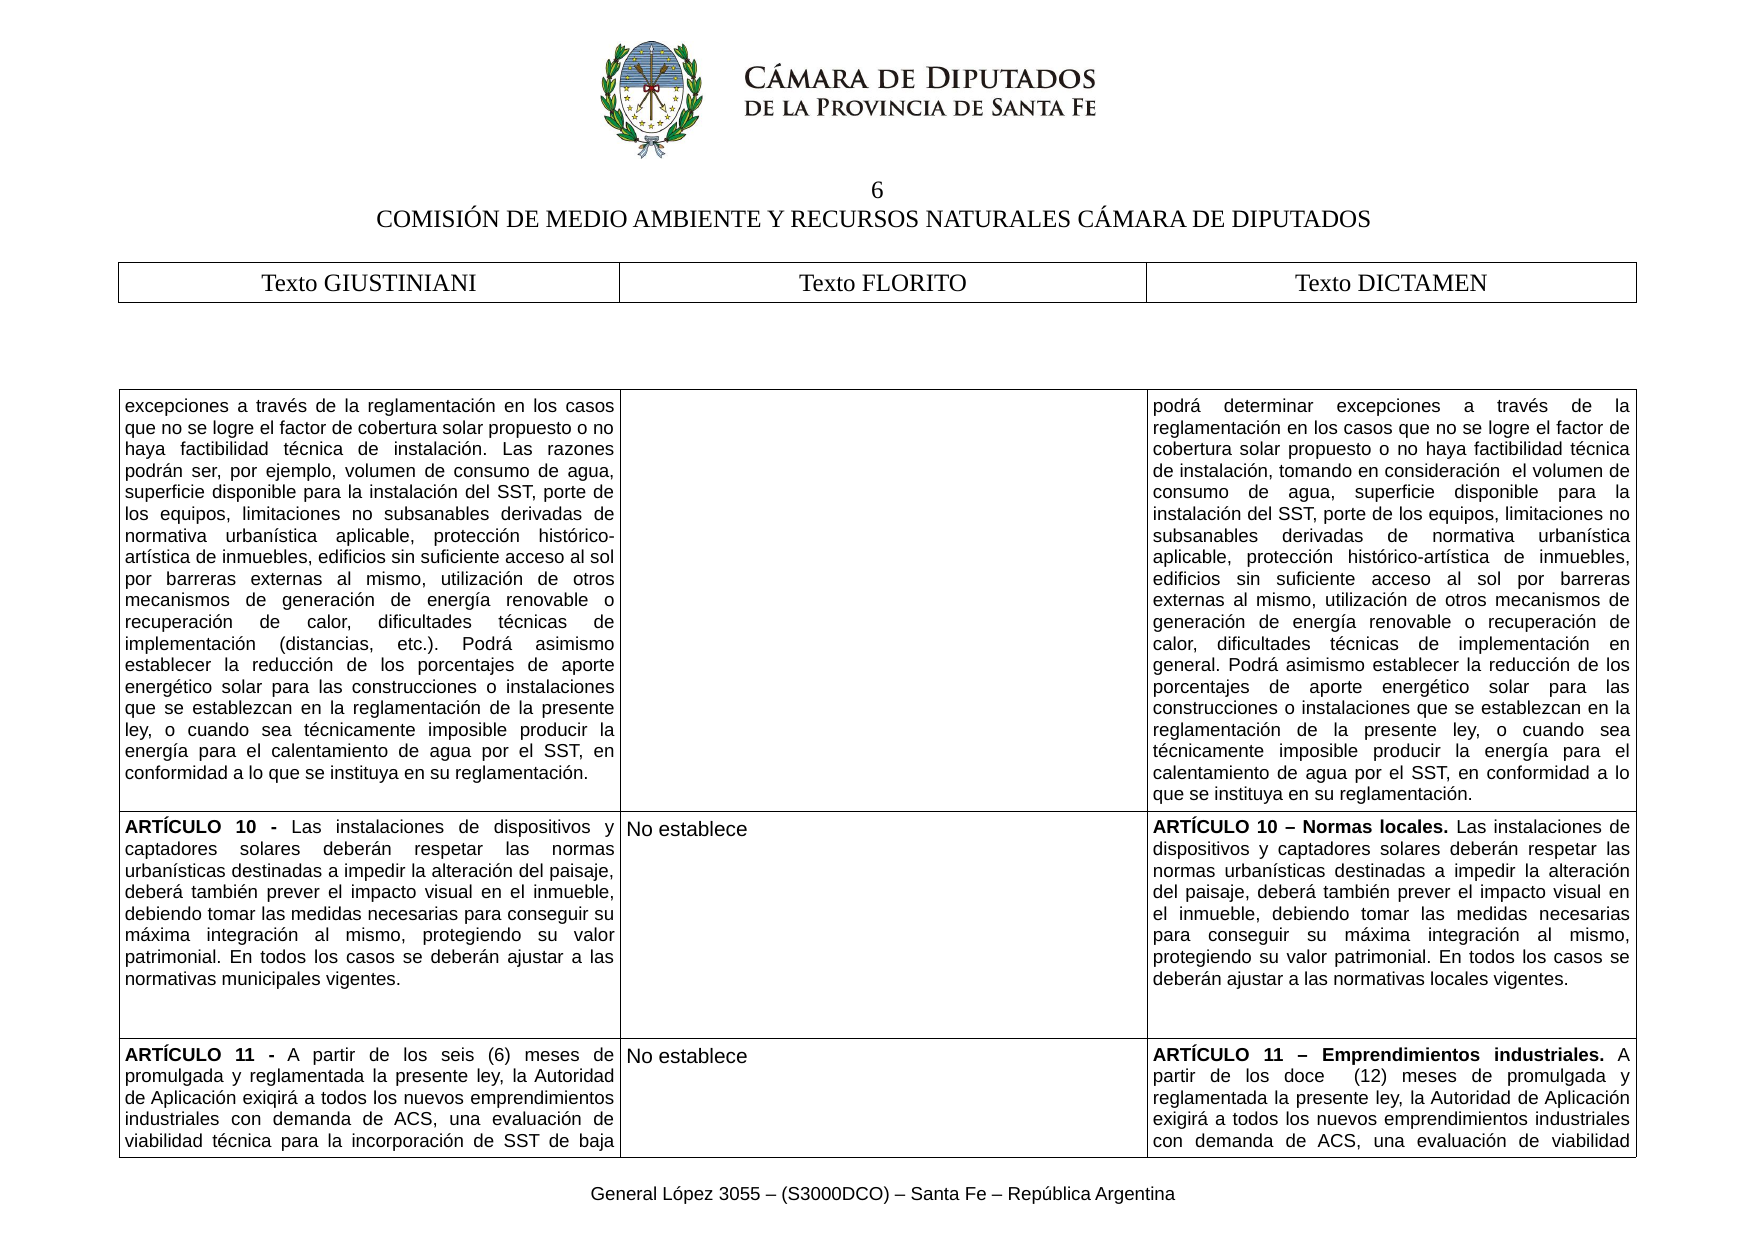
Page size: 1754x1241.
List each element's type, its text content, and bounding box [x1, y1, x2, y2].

table_cell ARTÍCULO 11 - A partir de los seis (6) meses de promulgada y reglamentada la presente ley, la Autoridad de Aplicación exiqirá a todos los nuevos emprendimientos industriales con demanda de ACS, una evaluación de viabilidad técnica para la incorporación de SST de baja [120, 1039, 620, 1157]
table_cell No establece [621, 812, 1147, 1038]
table_cell ARTÍCULO 11 – Emprendimientos industriales. A partir de los doce (12) meses de promulgada y reglamentada la presente ley, la Autoridad de Aplicación exigirá a todos los nuevos emprendimientos industriales con demanda de ACS, una evaluación de viabilidad [1148, 1039, 1636, 1157]
picture [600, 41, 1096, 163]
table_cell ARTÍCULO 10 – Normas locales. Las instalaciones de dispositivos y captadores solares deberán respetar las normas urbanísticas destinadas a impedir la alteración del paisaje, deberá también prever el impacto visual en el inmueble, debiendo tomar las medidas necesarias para conseguir su máxima integración al mismo, protegiendo su valor patrimonial. En todos los casos se deberán ajustar a las normativas locales vigentes. [1148, 812, 1636, 1038]
table_cell ARTÍCULO 10 - Las instalaciones de dispositivos y captadores solares deberán respetar las normas urbanísticas destinadas a impedir la alteración del paisaje, deberá también prever el impacto visual en el inmueble, debiendo tomar las medidas necesarias para conseguir su máxima integración al mismo, protegiendo su valor patrimonial. En todos los casos se deberán ajustar a las normativas municipales vigentes. [120, 812, 620, 1038]
table_cell excepciones a través de la reglamentación en los casos que no se logre el factor de cobertura solar propuesto o no haya factibilidad técnica de instalación. Las razones podrán ser, por ejemplo, volumen de consumo de agua, superficie disponible para la instalación del SST, porte de los equipos, limitaciones no subsanables derivadas de normativa urbanística aplicable, protección histórico-artística de inmuebles, edificios sin suficiente acceso al sol por barreras externas al mismo, utilización de otros mecanismos de generación de energía renovable o recuperación de calor, dificultades técnicas de implementación (distancias, etc.). Podrá asimismo establecer la reducción de los porcentajes de aporte energético solar para las construcciones o instalaciones que se establezcan en la reglamentación de la presente ley, o cuando sea técnicamente imposible producir la energía para el calentamiento de agua por el SST, en conformidad a lo que se instituya en su reglamentación. [120, 390, 620, 811]
table_cell [621, 390, 1147, 811]
table_cell podrá determinar excepciones a través de la reglamentación en los casos que no se logre el factor de cobertura solar propuesto o no haya factibilidad técnica de instalación, tomando en consideración el volumen de consumo de agua, superficie disponible para la instalación del SST, porte de los equipos, limitaciones no subsanables derivadas de normativa urbanística aplicable, protección histórico-artística de inmuebles, edificios sin suficiente acceso al sol por barreras externas al mismo, utilización de otros mecanismos de generación de energía renovable o recuperación de calor, dificultades técnicas de implementación en general. Podrá asimismo establecer la reducción de los porcentajes de aporte energético solar para las construcciones o instalaciones que se establezcan en la reglamentación de la presente ley, o cuando sea técnicamente imposible producir la energía para el calentamiento de agua por el SST, en conformidad a lo que se instituya en su reglamentación. [1148, 390, 1636, 811]
table_cell No establece [621, 1039, 1147, 1157]
